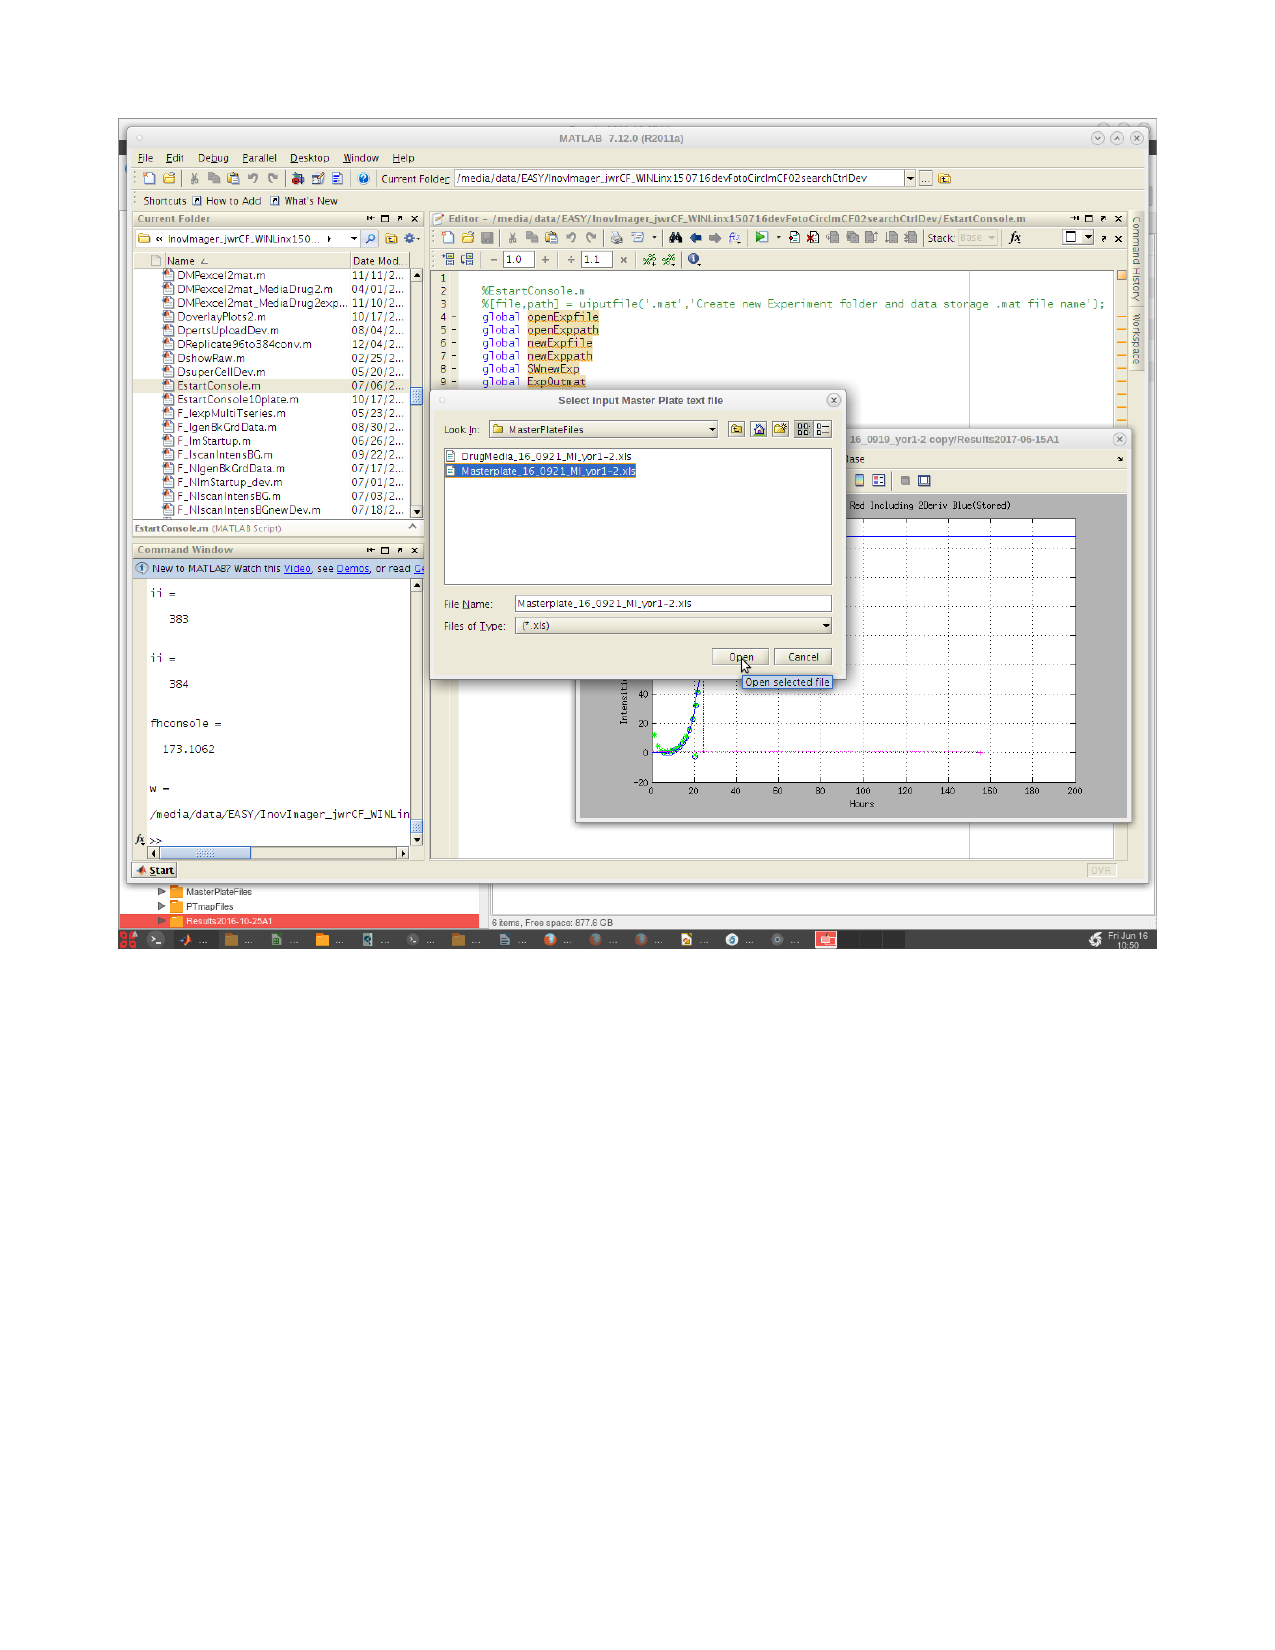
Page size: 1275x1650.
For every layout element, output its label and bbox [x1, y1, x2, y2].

picture [118, 118, 1157, 949]
